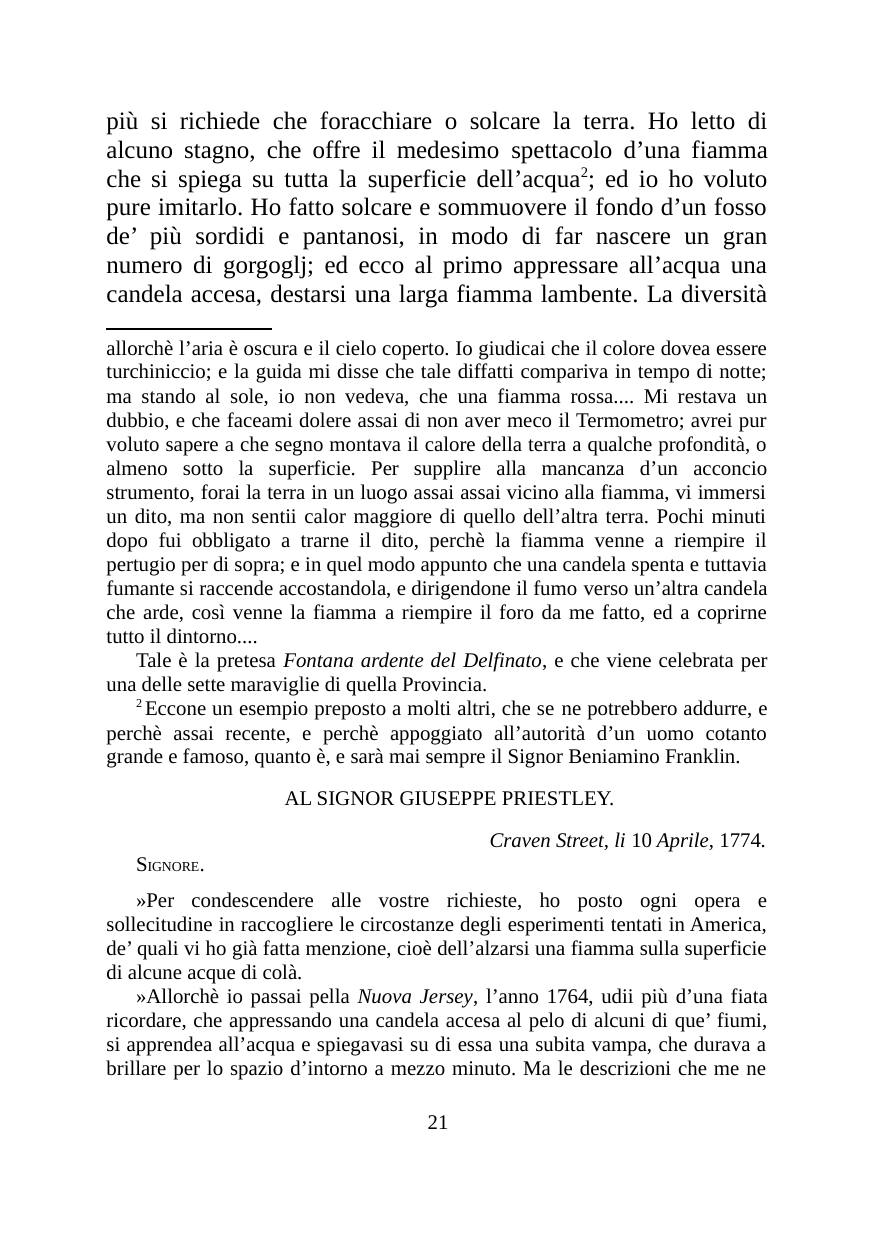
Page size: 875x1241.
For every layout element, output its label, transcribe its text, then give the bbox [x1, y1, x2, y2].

text »Allorchè io passai pella Nuova Jersey, l’anno 1764, udii più d’una fiata ricordare, che appressando una candela accesa al pelo di alcuni di que’ fiumi, si apprendea all’acqua e spiegavasi su di essa una subita vampa, che durava a brillare per lo spazio d’intorno a mezzo minuto. Ma le descrizioni che me ne [106, 984, 768, 1080]
text Signore. [106, 852, 768, 876]
list Eccone un esempio preposto a molti altri, che se ne potrebbero addurre, e perchè assai recente, e perchè appoggiato all’autorità d’un uomo cotanto grande e famoso, quanto è, e sarà mai sempre il Signor Beniamino Franklin. [106, 696, 768, 768]
text »Per condescendere alle vostre richieste, ho posto ogni opera e sollecitudine in raccogliere le circostanze degli esperimenti tentati in America, de’ quali vi ho già fatta menzione, cioè dell’alzarsi una fiamma sulla superficie di alcune acque di colà. [106, 888, 768, 984]
text Tale è la pretesa Fontana ardente del Delfinato, e che viene celebrata per una delle sette maraviglie di quella Provincia. [106, 648, 768, 696]
text AL SIGNOR GIUSEPPE PRIESTLEY. [106, 786, 768, 810]
text più si richiede che foracchiare o solcare la terra. Ho letto di alcuno stagno, che offre il medesimo spettacolo d’una fiamma che si spiega su tutta la superficie dell’acqua; ed io ho voluto pure imitarlo. Ho fatto solcare e sommuovere il fondo d’un fosso de’ più sordidi e pantanosi, in modo di far nascere un gran numero di gorgoglj; ed ecco al primo appressare all’acqua una candela accesa, destarsi una larga fiamma lambente. La diversità [106, 106, 768, 307]
text Craven Street, li 10 Aprile, 1774. [106, 828, 768, 852]
text allorchè l’aria è oscura e il cielo coperto. Io giudicai che il colore dovea essere turchiniccio; e la guida mi disse che tale diffatti compariva in tempo di notte; ma stando al sole, io non vedeva, che una fiamma rossa.... Mi restava un dubbio, e che faceami dolere assai di non aver meco il Termometro; avrei pur voluto sapere a che segno montava il calore della terra a qualche profondità, o almeno sotto la superficie. Per supplire alla mancanza d’un acconcio strumento, forai la terra in un luogo assai assai vicino alla fiamma, vi immersi un dito, ma non sentii calor maggiore di quello dell’altra terra. Pochi minuti dopo fui obbligato a trarne il dito, perchè la fiamma venne a riempire il pertugio per di sopra; e in quel modo appunto che una candela spenta e tuttavia fumante si raccende accostandola, e dirigendone il fumo verso un’altra candela che arde, così venne la fiamma a riempire il foro da me fatto, ed a coprirne tutto il dintorno.... [106, 335, 768, 648]
